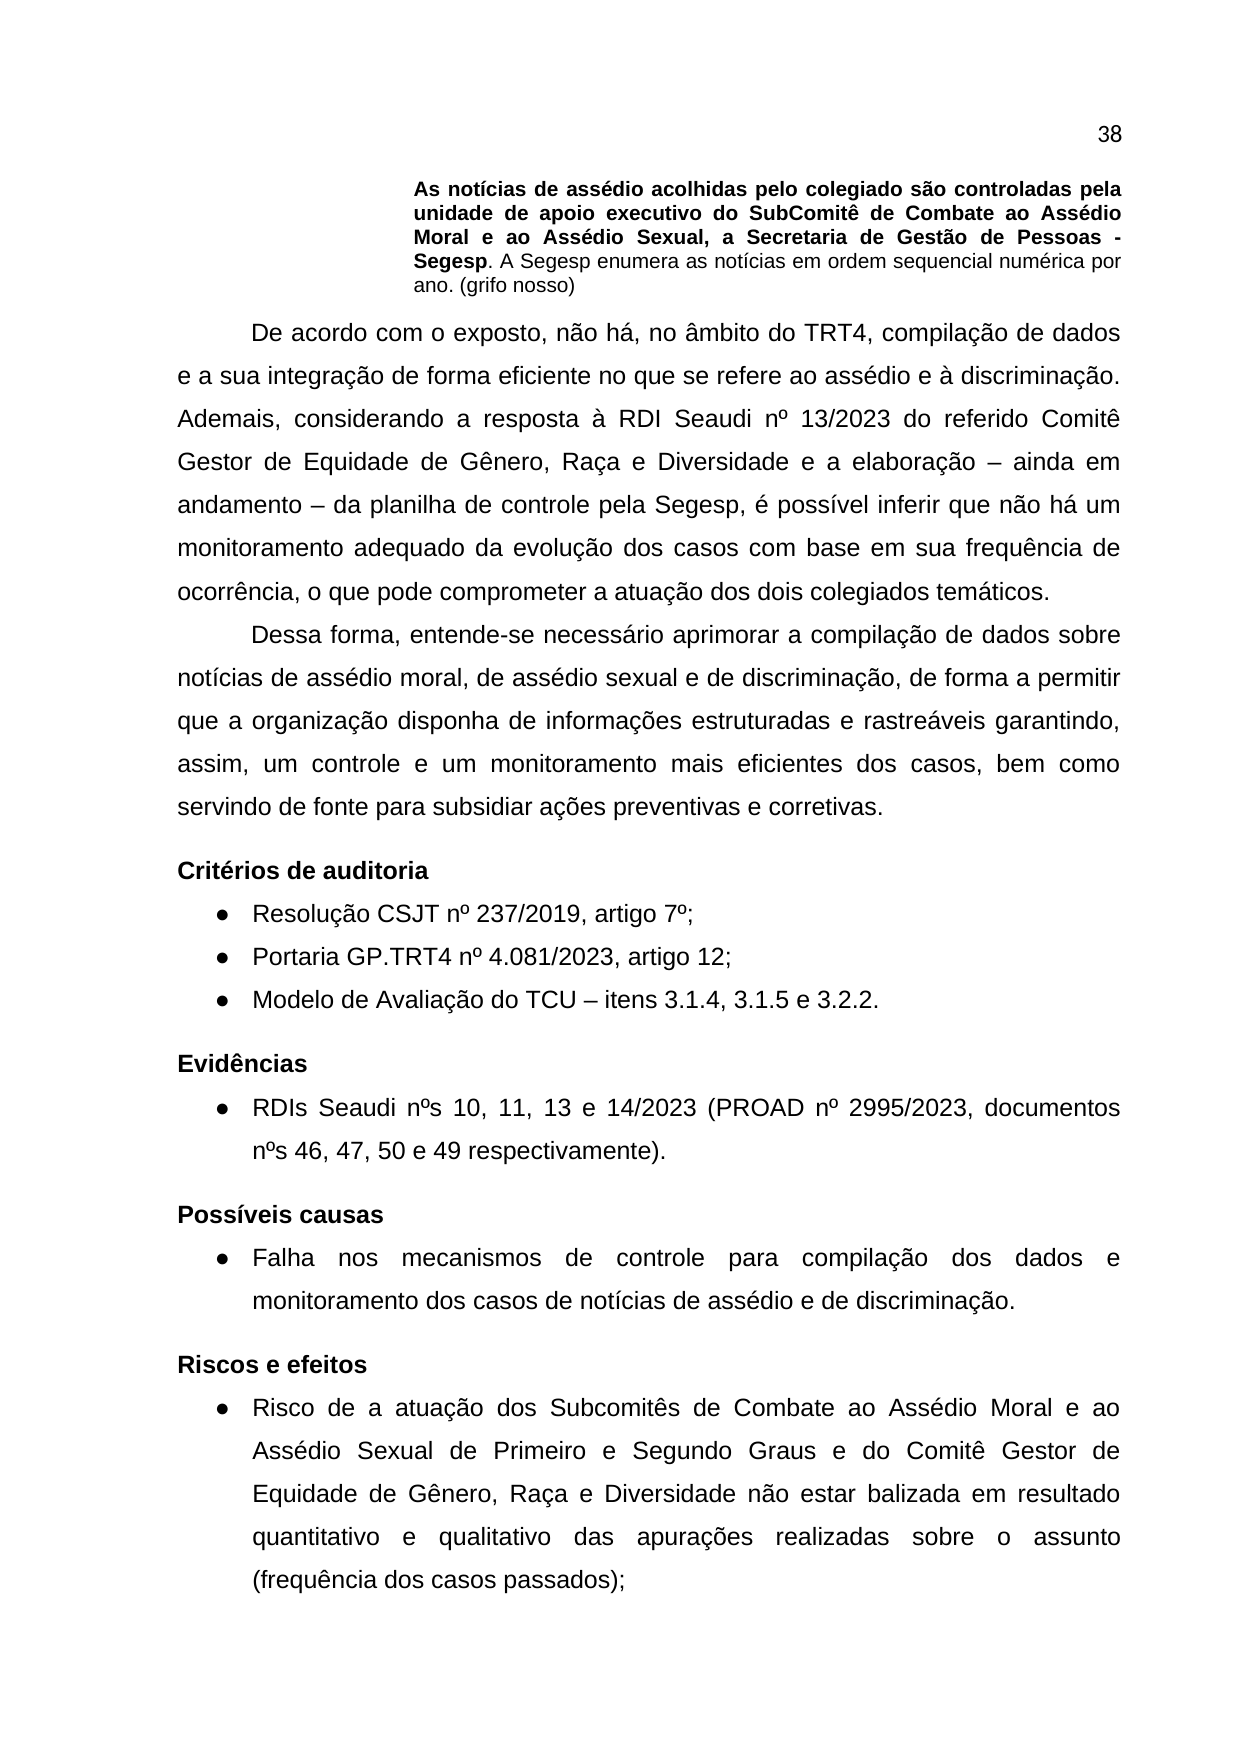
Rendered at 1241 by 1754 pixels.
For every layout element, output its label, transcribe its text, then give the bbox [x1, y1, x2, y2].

text Evidências [177, 1049, 1122, 1078]
list Resolução CSJT nº 237/2019, artigo 7º; [214, 899, 1122, 928]
text Critérios de auditoria [177, 856, 1122, 885]
text Riscos e efeitos [177, 1350, 1122, 1378]
text Dessa forma, entende-se necessário aprimorar a compilação de dados sobre notícias de assédio moral, de assédio sexual e de discriminação, de forma a permitir que a organização disponha de informações estruturadas e rastreáveis garantindo, assim, um controle e um monitoramento mais eficientes dos casos, bem como servindo de fonte para subsidiar ações preventivas e corretivas. [177, 619, 1122, 821]
list Portaria GP.TRT4 nº 4.081/2023, artigo 12; [214, 942, 1122, 971]
text Possíveis causas [177, 1199, 1122, 1228]
list Modelo de Avaliação do TCU – itens 3.1.4, 3.1.5 e 3.2.2. [214, 985, 1122, 1014]
list Risco de a atuação dos Subcomitês de Combate ao Assédio Moral e ao Assédio Sexual de Primeiro e Segundo Graus e do Comitê Gestor de Equidade de Gênero, Raça e Diversidade não estar balizada em resultado quantitativo e qualitativo das apurações realizadas sobre o assunto (frequência dos casos passados); [214, 1393, 1122, 1594]
list RDIs Seaudi nºs 10, 11, 13 e 14/2023 (PROAD nº 2995/2023, documentos nºs 46, 47, 50 e 49 respectivamente). [214, 1092, 1122, 1164]
text As notícias de assédio acolhidas pelo colegiado são controladas pela unidade de apoio executivo do SubComitê de Combate ao Assédio Moral e ao Assédio Sexual, a Secretaria de Gestão de Pessoas - Segesp. A Segesp enumera as notícias em ordem sequencial numérica por ano. (grifo nosso) [413, 177, 1122, 297]
list Falha nos mecanismos de controle para compilação dos dados e monitoramento dos casos de notícias de assédio e de discriminação. [214, 1243, 1122, 1314]
text De acordo com o exposto, não há, no âmbito do TRT4, compilação de dados e a sua integração de forma eficiente no que se refere ao assédio e à discriminação. Ademais, considerando a resposta à RDI Seaudi nº 13/2023 do referido Comitê Gestor de Equidade de Gênero, Raça e Diversidade e a elaboração – ainda em andamento – da planilha de controle pela Segesp, é possível inferir que não há um monitoramento adequado da evolução dos casos com base em sua frequência de ocorrência, o que pode comprometer a atuação dos dois colegiados temáticos. [177, 318, 1122, 605]
